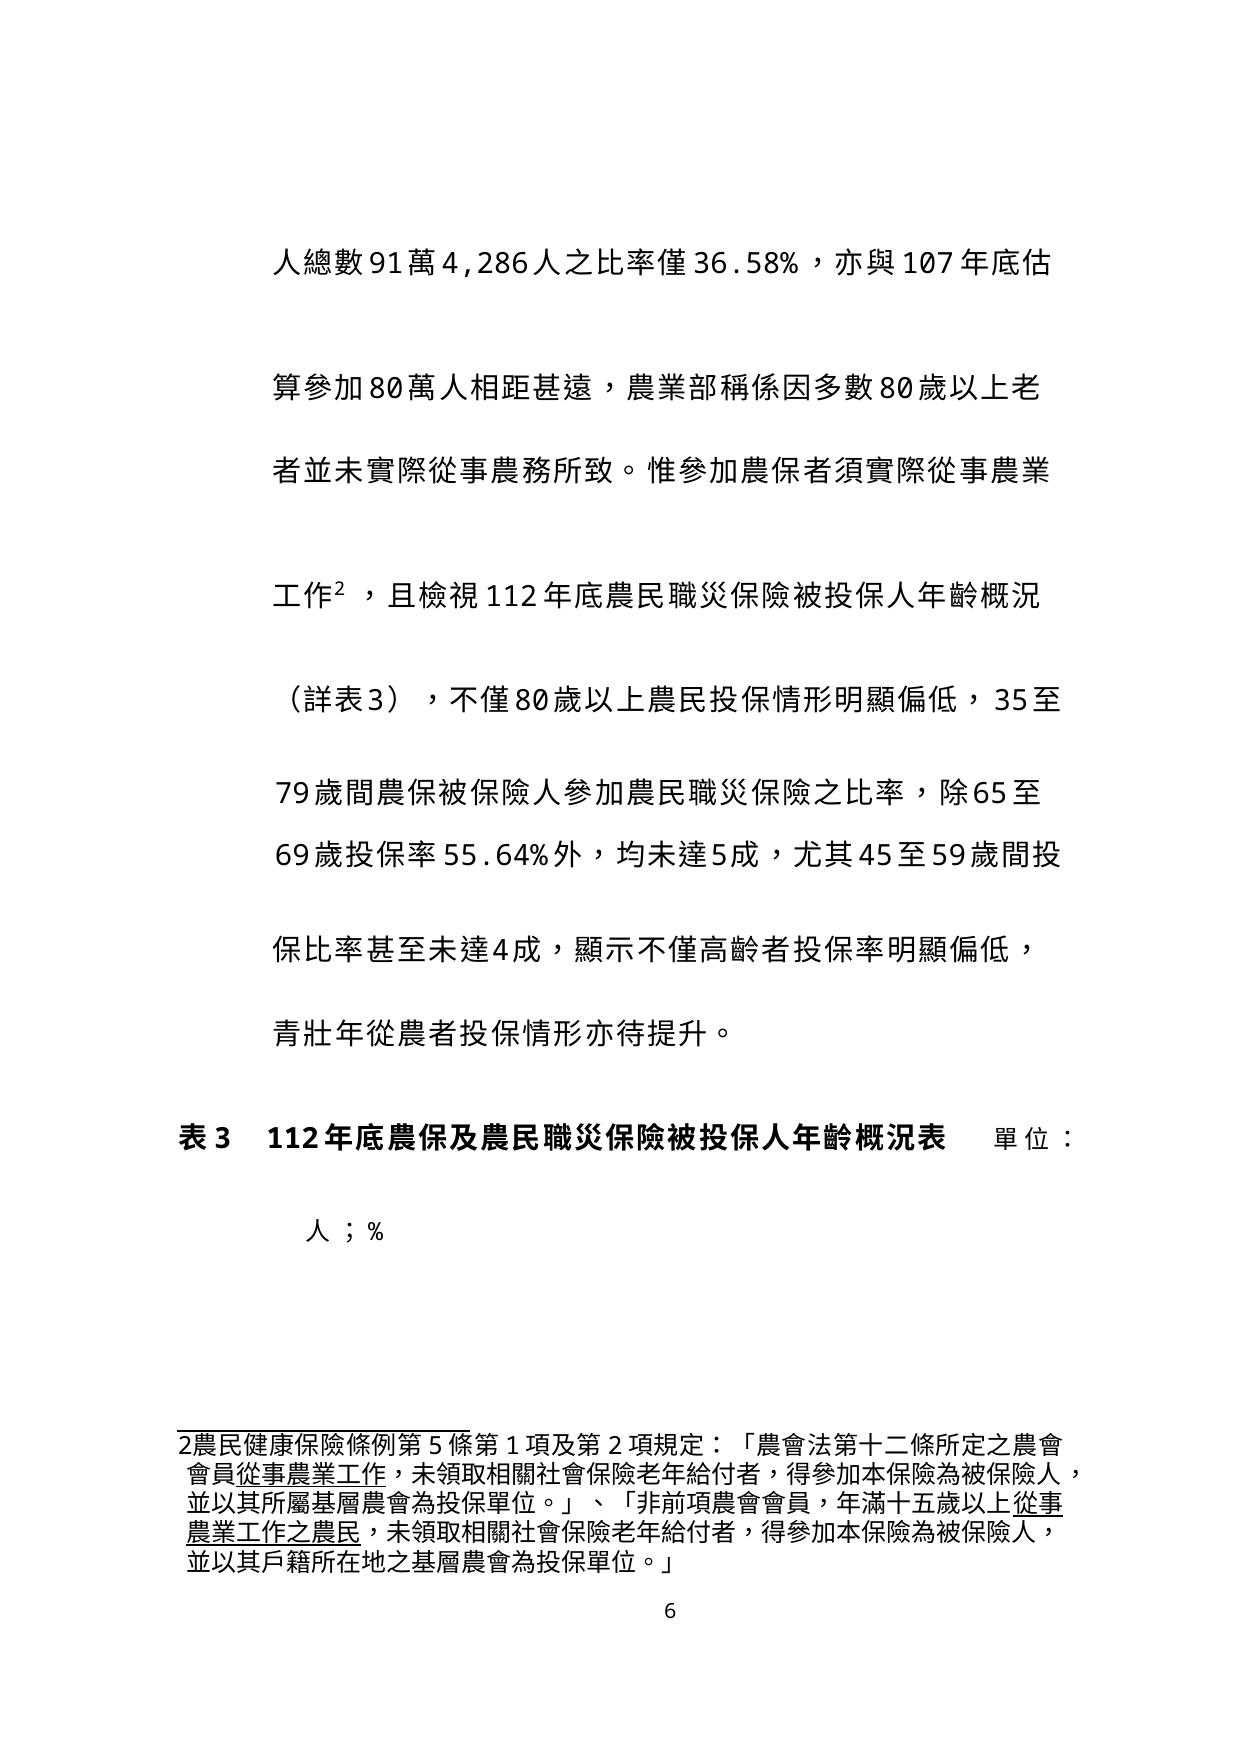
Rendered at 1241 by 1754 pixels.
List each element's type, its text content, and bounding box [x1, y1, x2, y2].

text 人總數91萬4,286人之比率僅36.58%，亦與107年底估算參加80萬人相距甚遠，農業部稱係因多數80歲以上老者並未實際從事農務所致。惟參加農保者須實際從事農業工作，且檢視112年底農民職災保險被投保人年齡概況（詳表3），不僅80歲以上農民投保情形明顯偏低，35至79歲間農保被保險人參加農民職災保險之比率，除65至69歲投保率55.64%外，均未達5成，尤其45至59歲間投保比率甚至未達4成，顯示不僅高齡者投保率明顯偏低，青壯年從農者投保情形亦待提升。 [266, 177, 1063, 1052]
text 表3 112年底農保及農民職災保險被投保人年齡概況表 單位：人；% [177, 1052, 1063, 1240]
text 農民健康保險條例第5條第1項及第2項規定：「農會法第十二條所定之農會會員從事農業工作，未領取相關社會保險老年給付者，得參加本保險為被保險人，並以其所屬基層農會為投保單位。」、「非前項農會會員，年滿十五歲以上從事農業工作之農民，未領取相關社會保險老年給付者，得參加本保險為被保險人，並以其戶籍所在地之基層農會為投保單位。」 [177, 1431, 1063, 1577]
